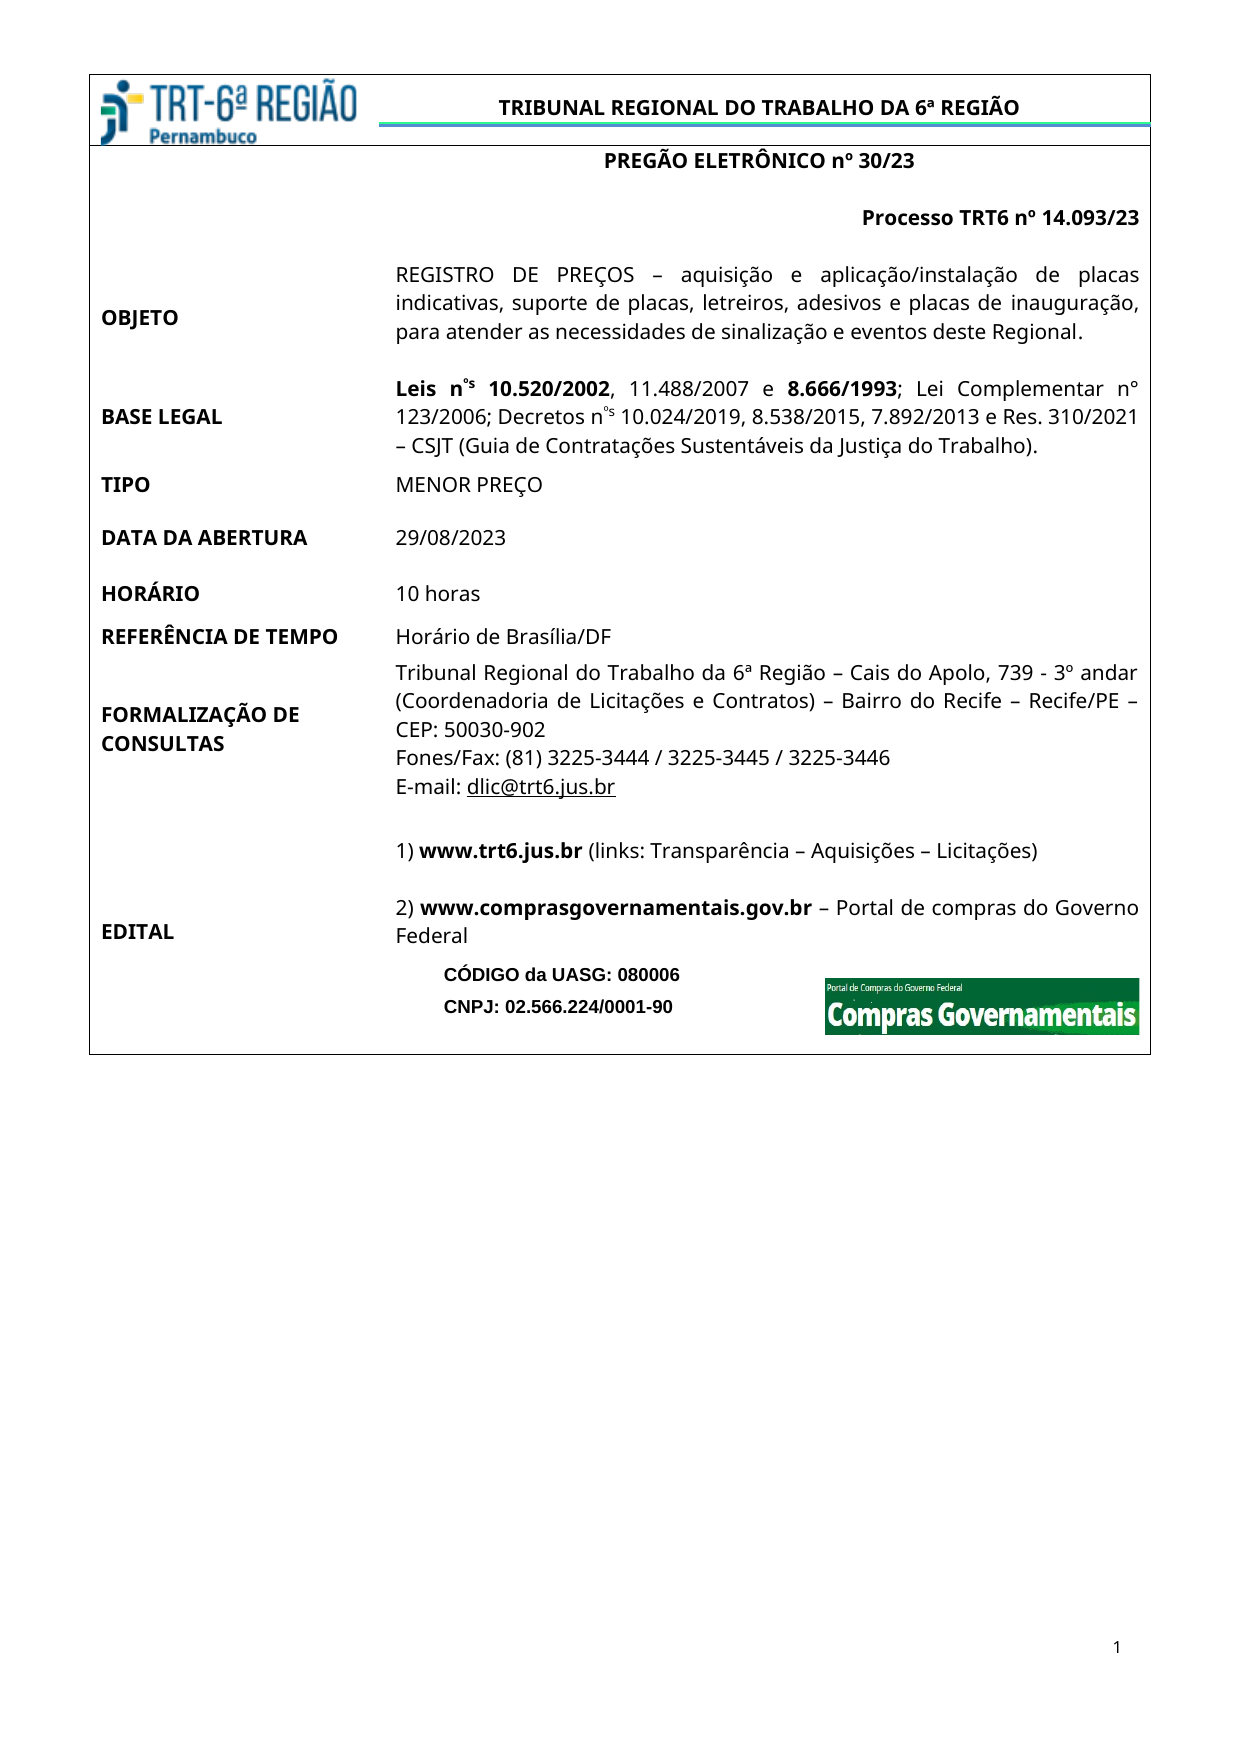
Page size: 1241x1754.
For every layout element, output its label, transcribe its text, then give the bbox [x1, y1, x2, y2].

table_cell Horário de Brasília/DF [384, 622, 1150, 650]
table_cell MENOR PREÇO [384, 459, 1150, 509]
table_cell EDITAL [90, 808, 384, 1054]
table_cell Leis nºs 10.520/2002, 11.488/2007 e 8.666/1993; Lei Complementar n° 123/2006; Decretos nºs 10.024/2019, 8.538/2015, 7.892/2013 e Res. 310/2021 – CSJT (Guia de Contratações Sustentáveis da Justiça do Trabalho). [384, 374, 1150, 459]
table_cell Tribunal Regional do Trabalho da 6ª Região – Cais do Apolo, 739 - 3º andar (Coordenadoria de Licitações e Contratos) – Bairro do Recife – Recife/PE – CEP: 50030-902 Fones/Fax: (81) 3225-3444 / 3225-3445 / 3225-3446 E-mail: dlic@trt6.jus.br [384, 650, 1150, 808]
table_cell 1) www.trt6.jus.br (links: Transparência – Aquisições – Licitações) 2) www.comprasgovernamentais.gov.br – Portal de compras do Governo Federal [384, 808, 1150, 1054]
table_cell FORMALIZAÇÃO DE CONSULTAS [90, 650, 384, 808]
table_cell Processo TRT6 nº 14.093/23 [90, 203, 1150, 260]
table_cell 10 horas [384, 566, 1150, 622]
table_cell TIPO [90, 459, 384, 509]
table_cell BASE LEGAL [90, 374, 384, 459]
table_header [90, 75, 367, 145]
table_cell HORÁRIO [90, 566, 384, 622]
table_cell DATA DA ABERTURA [90, 509, 384, 566]
table_cell 29/08/2023 [384, 509, 1150, 566]
table_cell [90, 146, 367, 203]
table_cell REFERÊNCIA DE TEMPO [90, 622, 384, 650]
table_header [154, 139, 162, 145]
table_header TRIBUNAL REGIONAL DO TRABALHO DA 6ª REGIÃO [368, 75, 1150, 145]
table_cell REGISTRO DE PREÇOS – aquisição e aplicação/instalação de placas indicativas, suporte de placas, letreiros, adesivos e placas de inauguração, para atender as necessidades de sinalização e eventos deste Regional. [384, 260, 1150, 374]
table_cell OBJETO [90, 260, 384, 374]
table_cell PREGÃO ELETRÔNICO nº 30/23 [368, 146, 1150, 203]
